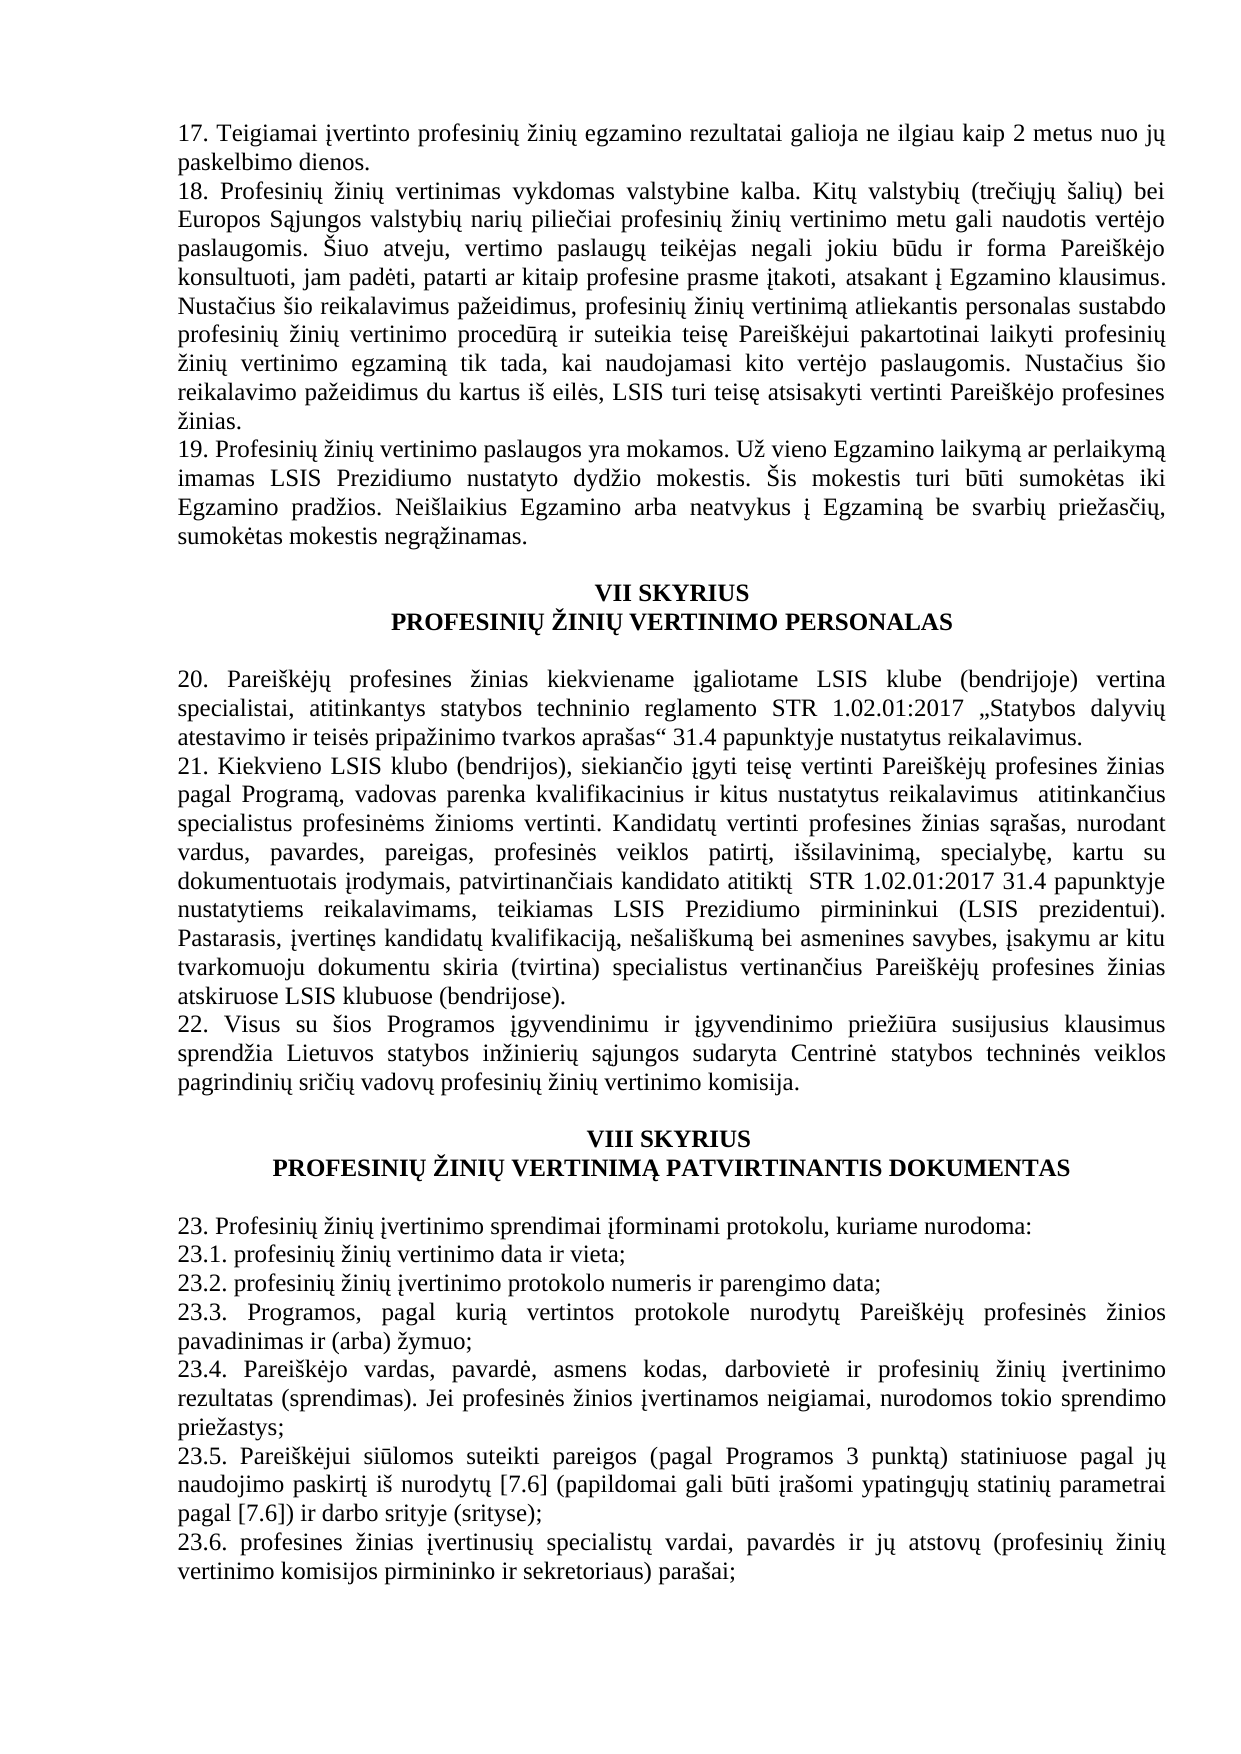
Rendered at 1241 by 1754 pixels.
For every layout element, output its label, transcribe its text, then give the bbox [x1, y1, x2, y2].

text 20. Pareiškėjų profesines žinias kiekviename įgaliotame LSIS klube (bendrijoje) vertina specialistai, atitinkantys statybos techninio reglamento STR 1.02.01:2017 „Statybos dalyvių atestavimo ir teisės pripažinimo tvarkos aprašas“ 31.4 papunktyje nustatytus reikalavimus. [177, 664, 1166, 751]
text 23.5. Pareiškėjui siūlomos suteikti pareigos (pagal Programos 3 punktą) statiniuose pagal jų naudojimo paskirtį iš nurodytų [7.6] (papildomai gali būti įrašomi ypatingųjų statinių parametrai pagal [7.6]) ir darbo srityje (srityse); [177, 1441, 1166, 1527]
text PROFESINIŲ ŽINIŲ VERTINIMO PERSONALAS [177, 607, 1166, 636]
text VII SKYRIUS [177, 578, 1166, 607]
text 23. Profesinių žinių įvertinimo sprendimai įforminami protokolu, kuriame nurodoma: [177, 1211, 1166, 1239]
text 23.6. profesines žinias įvertinusių specialistų vardai, pavardės ir jų atstovų (profesinių žinių vertinimo komisijos pirmininko ir sekretoriaus) parašai; [177, 1527, 1166, 1584]
text 23.3. Programos, pagal kurią vertintos protokole nurodytų Pareiškėjų profesinės žinios pavadinimas ir (arba) žymuo; [177, 1297, 1166, 1354]
text VIII SKYRIUS [177, 1124, 1166, 1153]
text 23.4. Pareiškėjo vardas, pavardė, asmens kodas, darbovietė ir profesinių žinių įvertinimo rezultatas (sprendimas). Jei profesinės žinios įvertinamos neigiamai, nurodomos tokio sprendimo priežastys; [177, 1354, 1166, 1441]
text 18. Profesinių žinių vertinimas vykdomas valstybine kalba. Kitų valstybių (trečiųjų šalių) bei Europos Sąjungos valstybių narių piliečiai profesinių žinių vertinimo metu gali naudotis vertėjo paslaugomis. Šiuo atveju, vertimo paslaugų teikėjas negali jokiu būdu ir forma Pareiškėjo konsultuoti, jam padėti, patarti ar kitaip profesine prasme įtakoti, atsakant į Egzamino klausimus. Nustačius šio reikalavimus pažeidimus, profesinių žinių vertinimą atliekantis personalas sustabdo profesinių žinių vertinimo procedūrą ir suteikia teisę Pareiškėjui pakartotinai laikyti profesinių žinių vertinimo egzaminą tik tada, kai naudojamasi kito vertėjo paslaugomis. Nustačius šio reikalavimo pažeidimus du kartus iš eilės, LSIS turi teisę atsisakyti vertinti Pareiškėjo profesines žinias. [177, 176, 1166, 434]
text 17. Teigiamai įvertinto profesinių žinių egzamino rezultatai galioja ne ilgiau kaip 2 metus nuo jų paskelbimo dienos. [177, 118, 1166, 176]
text 21. Kiekvieno LSIS klubo (bendrijos), siekiančio įgyti teisę vertinti Pareiškėjų profesines žinias pagal Programą, vadovas parenka kvalifikacinius ir kitus nustatytus reikalavimus atitinkančius specialistus profesinėms žinioms vertinti. Kandidatų vertinti profesines žinias sąrašas, nurodant vardus, pavardes, pareigas, profesinės veiklos patirtį, išsilavinimą, specialybę, kartu su dokumentuotais įrodymais, patvirtinančiais kandidato atitiktį STR 1.02.01:2017 31.4 papunktyje nustatytiems reikalavimams, teikiamas LSIS Prezidiumo pirmininkui (LSIS prezidentui). Pastarasis, įvertinęs kandidatų kvalifikaciją, nešališkumą bei asmenines savybes, įsakymu ar kitu tvarkomuoju dokumentu skiria (tvirtina) specialistus vertinančius Pareiškėjų profesines žinias atskiruose LSIS klubuose (bendrijose). [177, 751, 1166, 1009]
text 23.2. profesinių žinių įvertinimo protokolo numeris ir parengimo data; [177, 1268, 1166, 1297]
text 23.1. profesinių žinių vertinimo data ir vieta; [177, 1239, 1166, 1268]
text PROFESINIŲ ŽINIŲ VERTINIMĄ PATVIRTINANTIS DOKUMENTAS [177, 1153, 1166, 1182]
text 19. Profesinių žinių vertinimo paslaugos yra mokamos. Už vieno Egzamino laikymą ar perlaikymą imamas LSIS Prezidiumo nustatyto dydžio mokestis. Šis mokestis turi būti sumokėtas iki Egzamino pradžios. Neišlaikius Egzamino arba neatvykus į Egzaminą be svarbių priežasčių, sumokėtas mokestis negrąžinamas. [177, 434, 1166, 549]
text 22. Visus su šios Programos įgyvendinimu ir įgyvendinimo priežiūra susijusius klausimus sprendžia Lietuvos statybos inžinierių sąjungos sudaryta Centrinė statybos techninės veiklos pagrindinių sričių vadovų profesinių žinių vertinimo komisija. [177, 1009, 1166, 1096]
